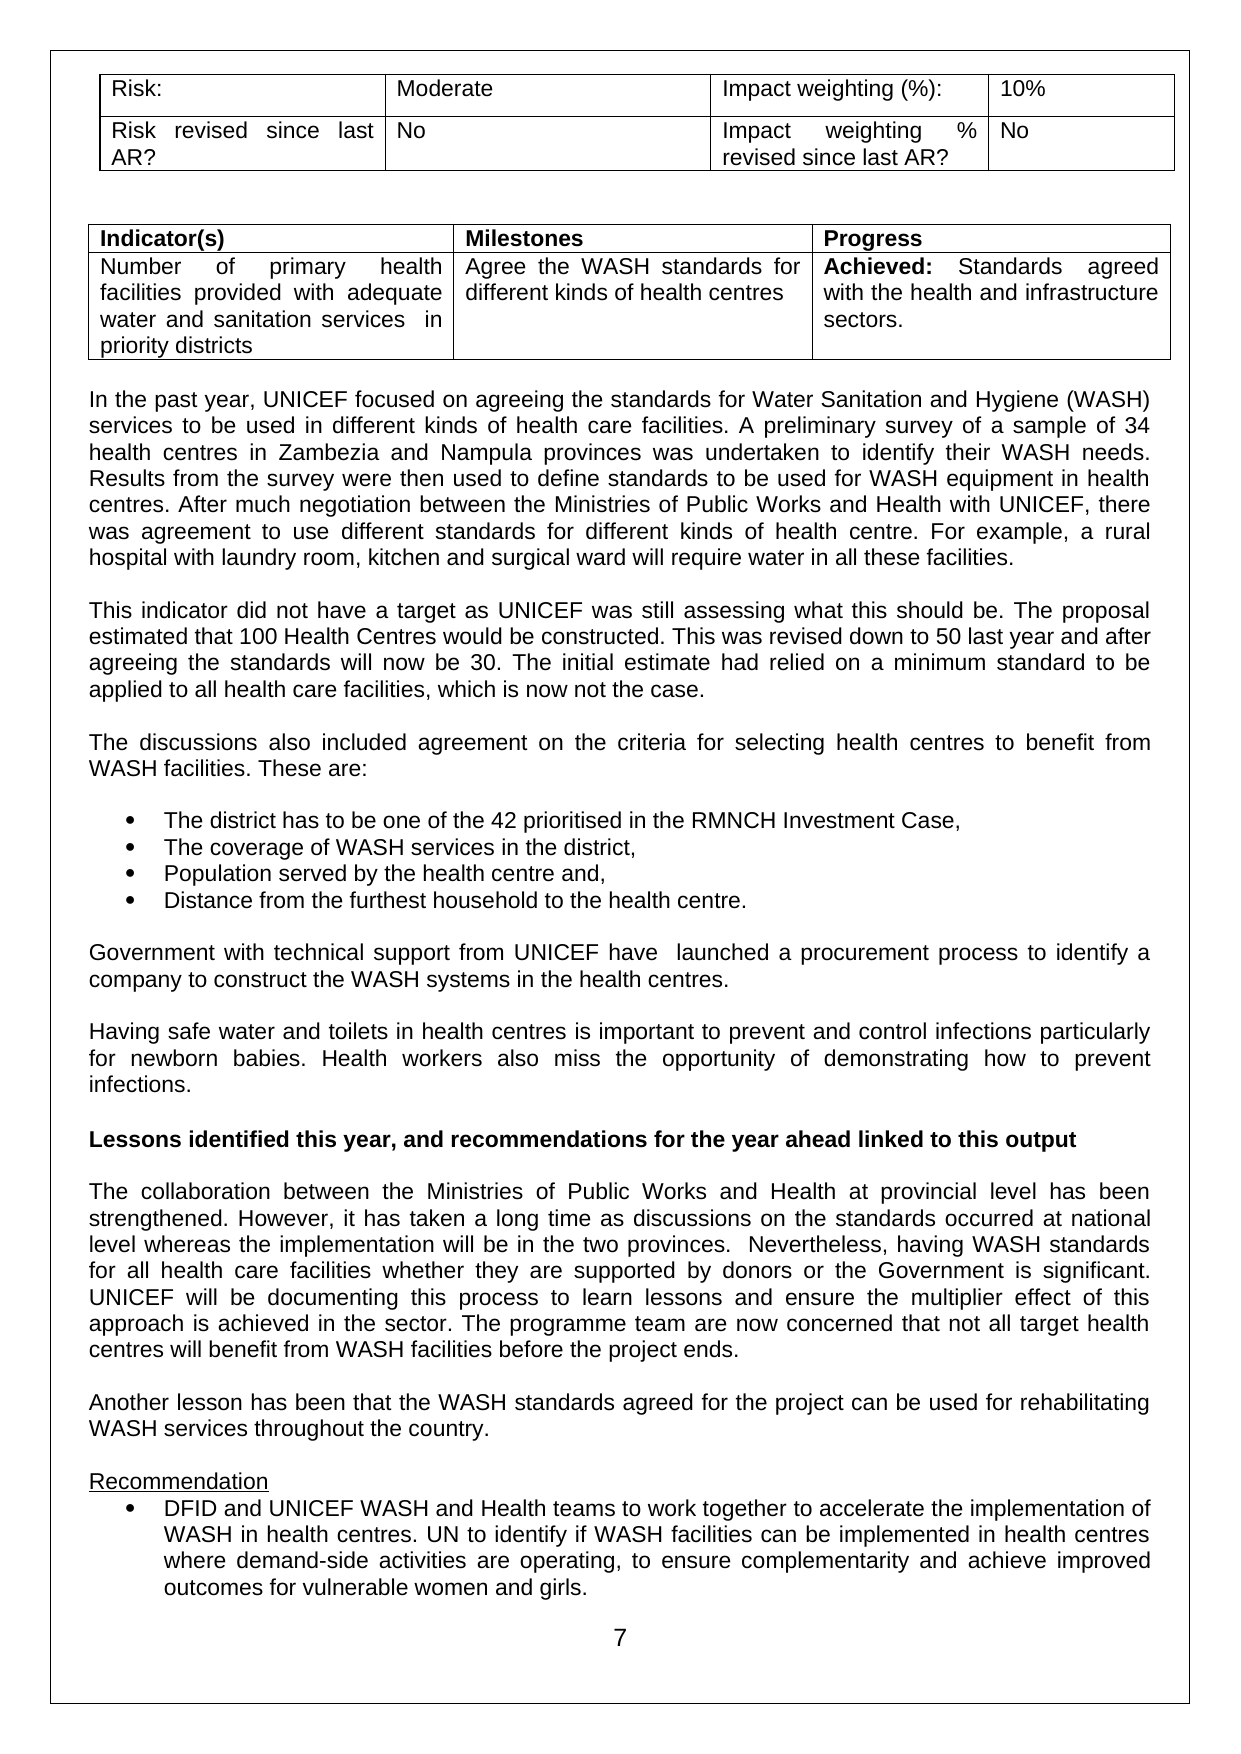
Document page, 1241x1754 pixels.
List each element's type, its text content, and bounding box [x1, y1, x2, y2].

table_header Progress [813, 225, 1170, 252]
list DFID and UNICEF WASH and Health teams to work together to accelerate the implementation of WASH in health centres. UN to identify if WASH facilities can be implemented in health centres where demand-side activities are operating, to ensure complementarity and achieve improved outcomes for vulnerable women and girls. [126, 1494, 1152, 1600]
table_cell Agree the WASH standards for different kinds of health centres [454, 253, 812, 358]
text Recommendation [89, 1468, 1152, 1494]
text This indicator did not have a target as UNICEF was still assessing what this should be. The proposal estimated that 100 Health Centres would be constructed. This was revised down to 50 last year and after agreeing the standards will now be 30. The initial estimate had relied on a minimum standard to be applied to all health care facilities, which is now not the case. [89, 597, 1152, 702]
text Lessons identified this year, and recommendations for the year ahead linked to this output [89, 1126, 1152, 1152]
table_header Milestones [454, 225, 812, 252]
table_cell Impact weighting (%): [711, 75, 988, 116]
table_cell Number of primary health facilities provided with adequate water and sanitation services in priority districts [89, 253, 453, 358]
table_cell Moderate [386, 75, 710, 116]
table_header Indicator(s) [89, 225, 453, 252]
text The collaboration between the Ministries of Public Works and Health at provincial level has been strengthened. However, it has taken a long time as discussions on the standards occurred at national level whereas the implementation will be in the two provinces. Nevertheless, having WASH standards for all health care facilities whether they are supported by donors or the Government is significant. UNICEF will be documenting this process to learn lessons and ensure the multiplier effect of this approach is achieved in the sector. The programme team are now concerned that not all target health centres will benefit from WASH facilities before the project ends. [89, 1178, 1152, 1363]
table_cell Achieved: Standards agreed with the health and infrastructure sectors. [813, 253, 1170, 358]
text Another lesson has been that the WASH standards agreed for the project can be used for rehabilitating WASH services throughout the country. [89, 1389, 1152, 1442]
table_cell Risk revised since last AR? [101, 117, 385, 170]
text The discussions also included agreement on the criteria for selecting health centres to benefit from WASH facilities. These are: [89, 728, 1152, 781]
table_cell Risk: [101, 75, 385, 116]
text In the past year, UNICEF focused on agreeing the standards for Water Sanitation and Hygiene (WASH) services to be used in different kinds of health care facilities. A preliminary survey of a sample of 34 health centres in Zambezia and Nampula provinces was undertaken to identify their WASH needs. Results from the survey were then used to define standards to be used for WASH equipment in health centres. After much negotiation between the Ministries of Public Works and Health with UNICEF, there was agreement to use different standards for different kinds of health centre. For example, a rural hospital with laundry room, kitchen and surgical ward will require water in all these facilities. [89, 386, 1152, 570]
table_cell No [989, 117, 1174, 170]
table_cell No [386, 117, 710, 170]
table_cell Impact weighting % revised since last AR? [711, 117, 988, 170]
text Having safe water and toilets in health centres is important to prevent and control infections particularly for newborn babies. Health workers also miss the opportunity of demonstrating how to prevent infections. [89, 1018, 1152, 1097]
list The coverage of WASH services in the district, [126, 834, 1152, 860]
text Government with technical support from UNICEF have launched a procurement process to identify a company to construct the WASH systems in the health centres. [89, 939, 1152, 992]
list Population served by the health centre and, [126, 860, 1152, 887]
list The district has to be one of the 42 prioritised in the RMNCH Investment Case, [126, 807, 1152, 834]
table_cell 10% [989, 75, 1174, 116]
list Distance from the furthest household to the health centre. [126, 887, 1152, 913]
